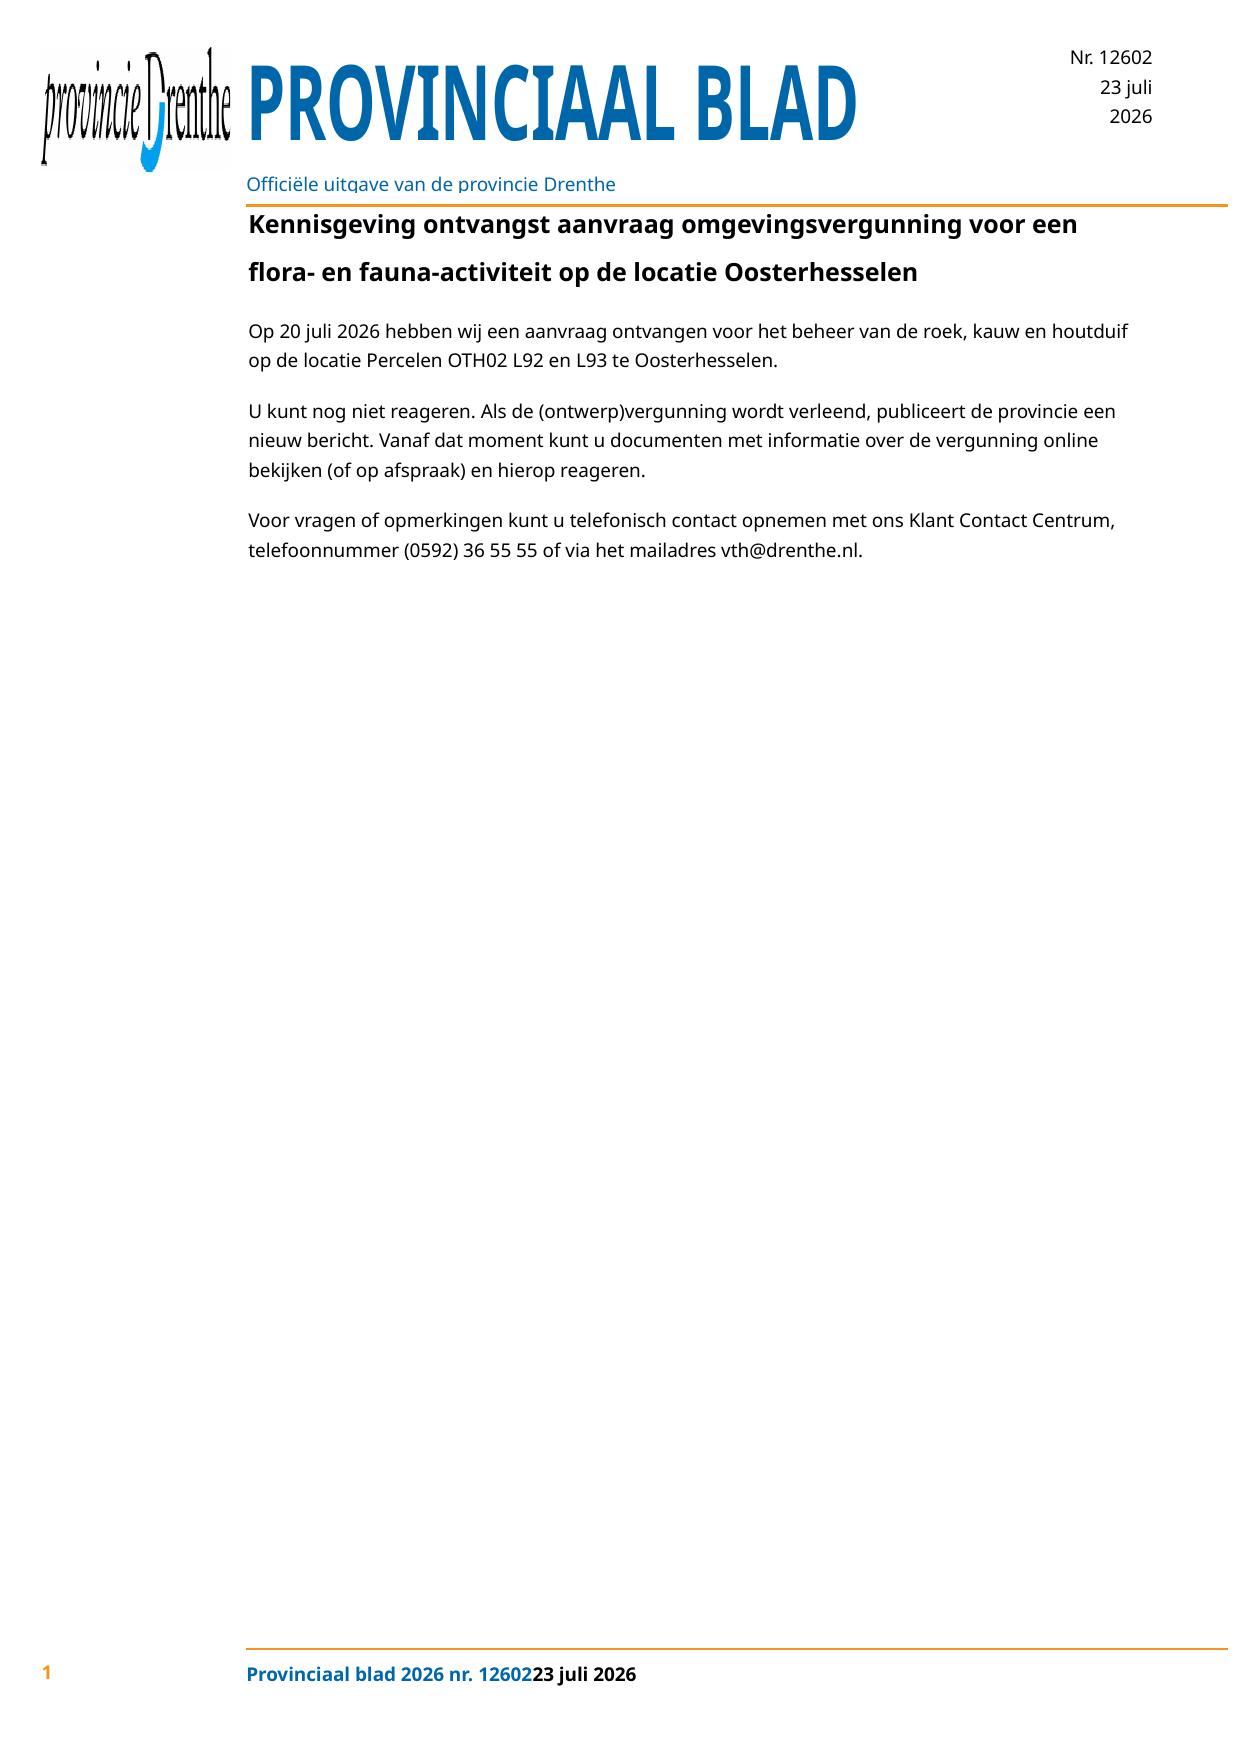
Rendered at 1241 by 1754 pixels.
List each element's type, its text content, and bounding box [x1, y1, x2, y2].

text Voor vragen of opmerkingen kunt u telefonisch contact opnemen met ons Klant Contact Centrum, telefoonnummer (0592) 36 55 55 of via het mailadres vth@drenthe.nl. [248, 507, 1152, 563]
text U kunt nog niet reageren. Als de (ontwerp)vergunning wordt verleend, publiceert de provincie een nieuw bericht. Vanaf dat moment kunt u documenten met informatie over de vergunning online bekijken (of op afspraak) en hierop reageren. [248, 398, 1152, 483]
text Op 20 juli 2026 hebben wij een aanvraag ontvangen voor het beheer van de roek, kauw en houtduif op de locatie Percelen OTH02 L92 en L93 te Oosterhesselen. [248, 318, 1152, 373]
picture [41, 47, 231, 172]
text Kennisgeving ontvangst aanvraag omgevingsvergunning voor een flora- en fauna-activiteit op de locatie Oosterhesselen [248, 207, 1152, 288]
